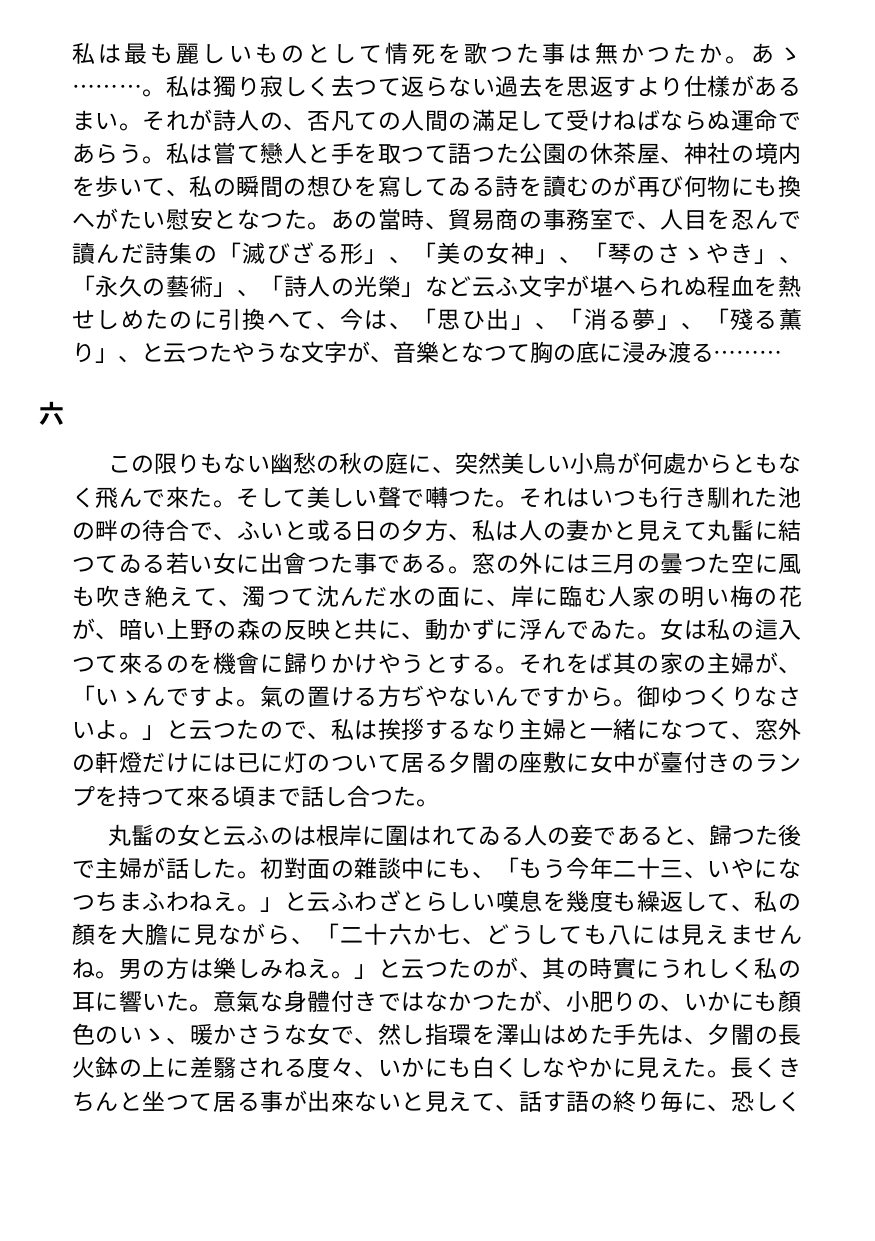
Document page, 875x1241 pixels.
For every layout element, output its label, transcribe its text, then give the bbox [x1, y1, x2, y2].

text 私は最も麗しいものとして情死を歌つた事は無かつたか。あゝ………。私は獨り寂しく去つて返らない過去を思返すより仕樣があるまい。それが詩人の、否凡ての人間の滿足して受けねばならぬ運命であらう。私は嘗て戀人と手を取つて語つた公園の休茶屋、神社の境内を歩いて、私の瞬間の想ひを寫してゐる詩を讀むのが再び何物にも換へがたい慰安となつた。あの當時、貿易商の事務室で、人目を忍んで讀んだ詩集の「滅びざる形」、「美の女神」、「琴のさゝやき」、「永久の藝術」、「詩人の光榮」など云ふ文字が堪へられぬ程血を熱せしめたのに引換へて、今は、「思ひ出」、「消る夢」、「殘る薫り」、と云つたやうな文字が、音樂となつて胸の底に浸み渡る……… [72, 36, 802, 368]
text この限りもない幽愁の秋の庭に、突然美しい小鳥が何處からともなく飛んで來た。そして美しい聲で囀つた。それはいつも行き馴れた池の畔の待合で、ふいと或る日の夕方、私は人の妻かと見えて丸髷に結つてゐる若い女に出會つた事である。窓の外には三月の曇つた空に風も吹き絶えて、濁つて沈んだ水の面に、岸に臨む人家の明い梅の花が、暗い上野の森の反映と共に、動かずに浮んでゐた。女は私の這入つて來るのを機會に歸りかけやうとする。それをば其の家の主婦が、「いゝんですよ。氣の置ける方ぢやないんですから。御ゆつくりなさいよ。」と云つたので、私は挨拶するなり主婦と一緒になつて、窓外の軒燈だけには已に灯のついて居る夕闇の座敷に女中が臺付きのランプを持つて來る頃まで話し合つた。 [72, 446, 802, 812]
text 丸髷の女と云ふのは根岸に圍はれてゐる人の妾であると、歸つた後で主婦が話した。初對面の雜談中にも、「もう今年二十三、いやになつちまふわねえ。」と云ふわざとらしい嘆息を幾度も繰返して、私の顏を大膽に見ながら、「二十六か七、どうしても八には見えませんね。男の方は樂しみねえ。」と云つたのが、其の時實にうれしく私の耳に響いた。意氣な身體付きではなかつたが、小肥りの、いかにも顏色のいゝ、暖かさうな女で、然し指環を澤山はめた手先は、夕闇の長火鉢の上に差翳される度々、いかにも白くしなやかに見えた。長くきちんと坐つて居る事が出來ないと見えて、話す語の終り毎に、恐しく [72, 818, 802, 1117]
subtitle 六 [36, 392, 838, 434]
